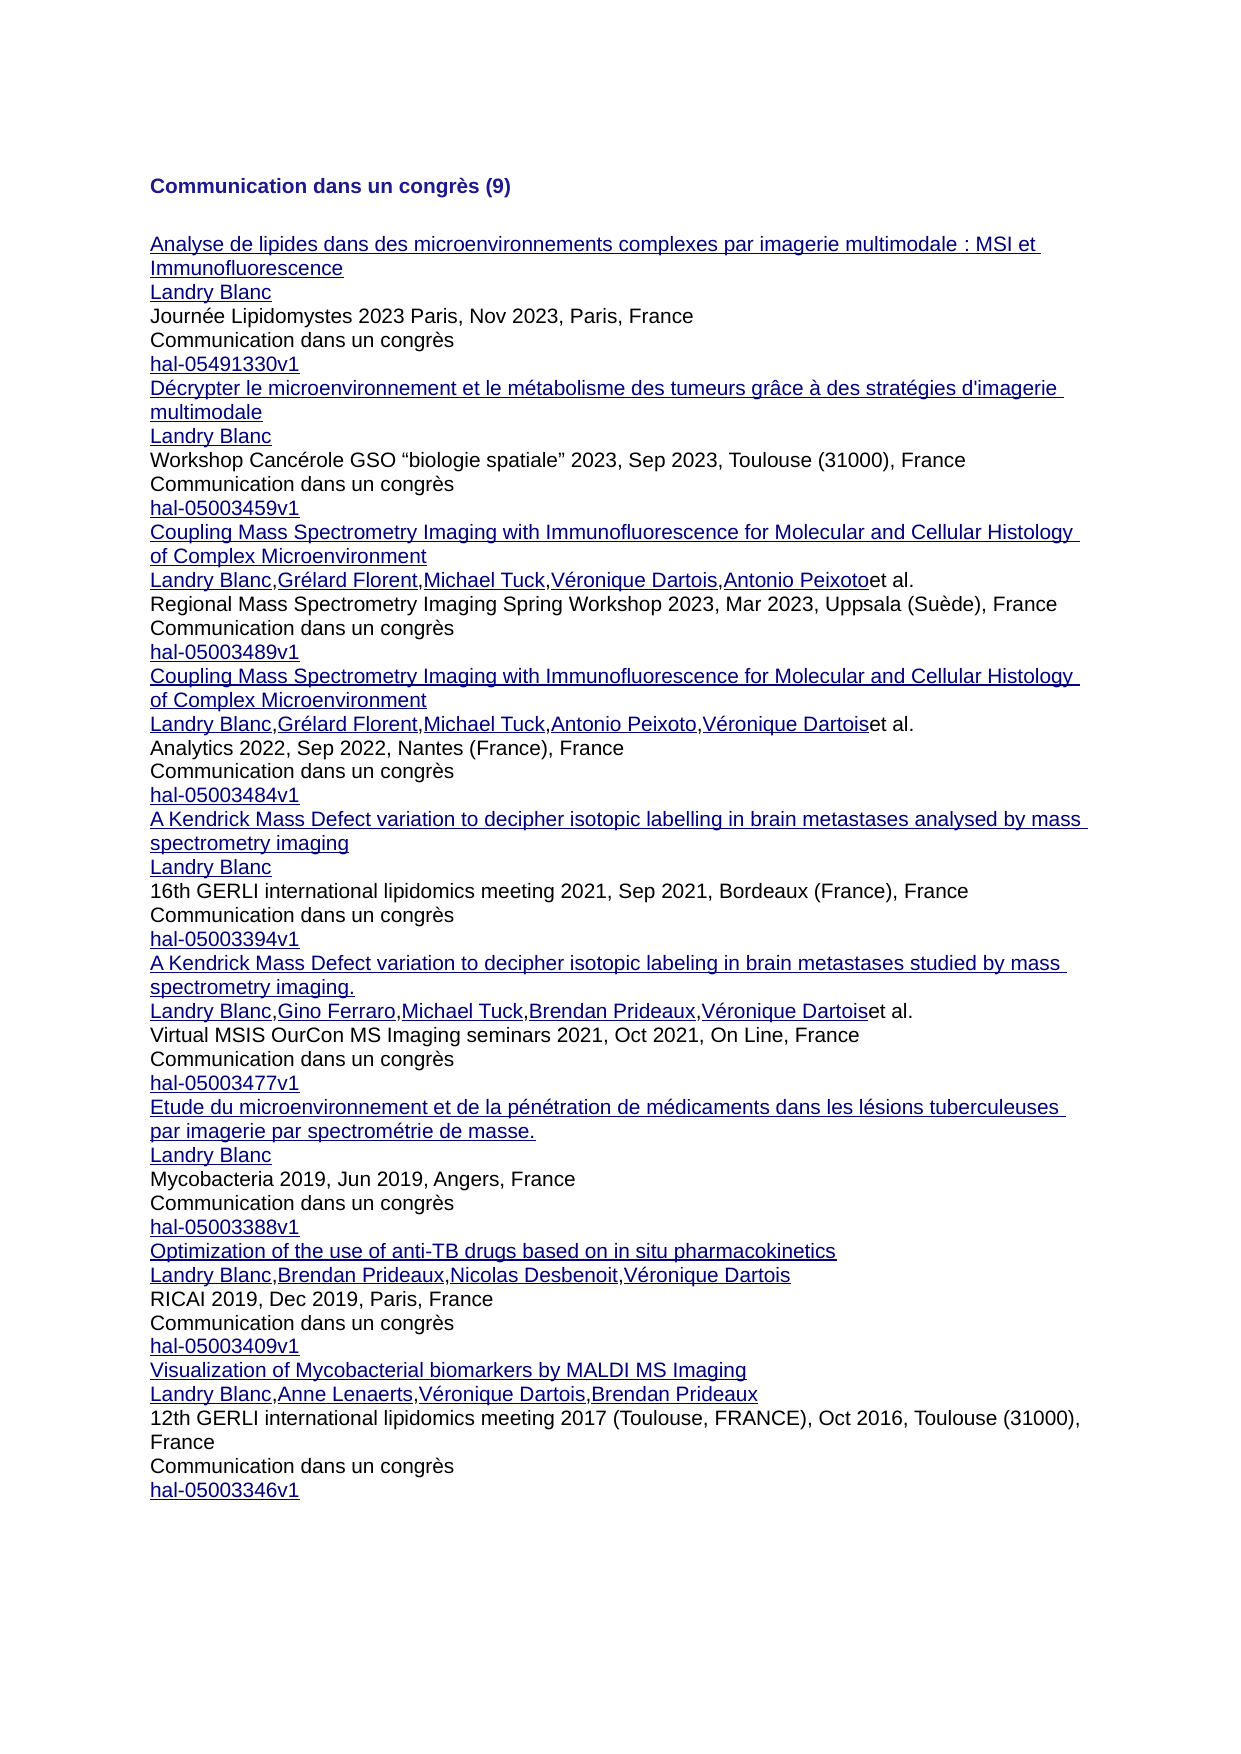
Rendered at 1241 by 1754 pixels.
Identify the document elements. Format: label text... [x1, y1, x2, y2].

table_cell Décrypter le microenvironnement et le métabolisme des tumeurs grâce à des stratégies d'imagerie multimodale Landry Blanc Workshop Cancérole GSO “biologie spatiale” 2023, Sep 2023, Toulouse (31000), France Communication dans un congrès hal-05003459v1 [150, 376, 1090, 520]
table_cell Visualization of Mycobacterial biomarkers by MALDI MS Imaging Landry Blanc,Anne Lenaerts,Véronique Dartois,Brendan Prideaux 12th GERLI international lipidomics meeting 2017 (Toulouse, FRANCE), Oct 2016, Toulouse (31000), France Communication dans un congrès hal-05003346v1 [150, 1358, 1090, 1502]
table_cell Coupling Mass Spectrometry Imaging with Immunofluorescence for Molecular and Cellular Histology of Complex Microenvironment Landry Blanc,Grélard Florent,Michael Tuck,Antonio Peixoto,Véronique Dartoiset al. Analytics 2022, Sep 2022, Nantes (France), France Communication dans un congrès hal-05003484v1 [150, 664, 1090, 807]
subtitle Communication dans un congrès (9) [150, 174, 1090, 198]
table_cell Etude du microenvironnement et de la pénétration de médicaments dans les lésions tuberculeuses par imagerie par spectrométrie de masse. Landry Blanc Mycobacteria 2019, Jun 2019, Angers, France Communication dans un congrès hal-05003388v1 [150, 1095, 1090, 1238]
table_header Analyse de lipides dans des microenvironnements complexes par imagerie multimodale : MSI et Immunofluorescence Landry Blanc Journée Lipidomystes 2023 Paris, Nov 2023, Paris, France Communication dans un congrès hal-05491330v1 [150, 232, 1090, 376]
table_cell A Kendrick Mass Defect variation to decipher isotopic labelling in brain metastases analysed by mass spectrometry imaging Landry Blanc 16th GERLI international lipidomics meeting 2021, Sep 2021, Bordeaux (France), France Communication dans un congrès hal-05003394v1 [150, 807, 1090, 951]
table_cell Coupling Mass Spectrometry Imaging with Immunofluorescence for Molecular and Cellular Histology of Complex Microenvironment Landry Blanc,Grélard Florent,Michael Tuck,Véronique Dartois,Antonio Peixotoet al. Regional Mass Spectrometry Imaging Spring Workshop 2023, Mar 2023, Uppsala (Suède), France Communication dans un congrès hal-05003489v1 [150, 520, 1090, 663]
table_cell A Kendrick Mass Defect variation to decipher isotopic labeling in brain metastases studied by mass spectrometry imaging. Landry Blanc,Gino Ferraro,Michael Tuck,Brendan Prideaux,Véronique Dartoiset al. Virtual MSIS OurCon MS Imaging seminars 2021, Oct 2021, On Line, France Communication dans un congrès hal-05003477v1 [150, 951, 1090, 1095]
table_cell Optimization of the use of anti-TB drugs based on in situ pharmacokinetics Landry Blanc,Brendan Prideaux,Nicolas Desbenoit,Véronique Dartois RICAI 2019, Dec 2019, Paris, France Communication dans un congrès hal-05003409v1 [150, 1239, 1090, 1358]
